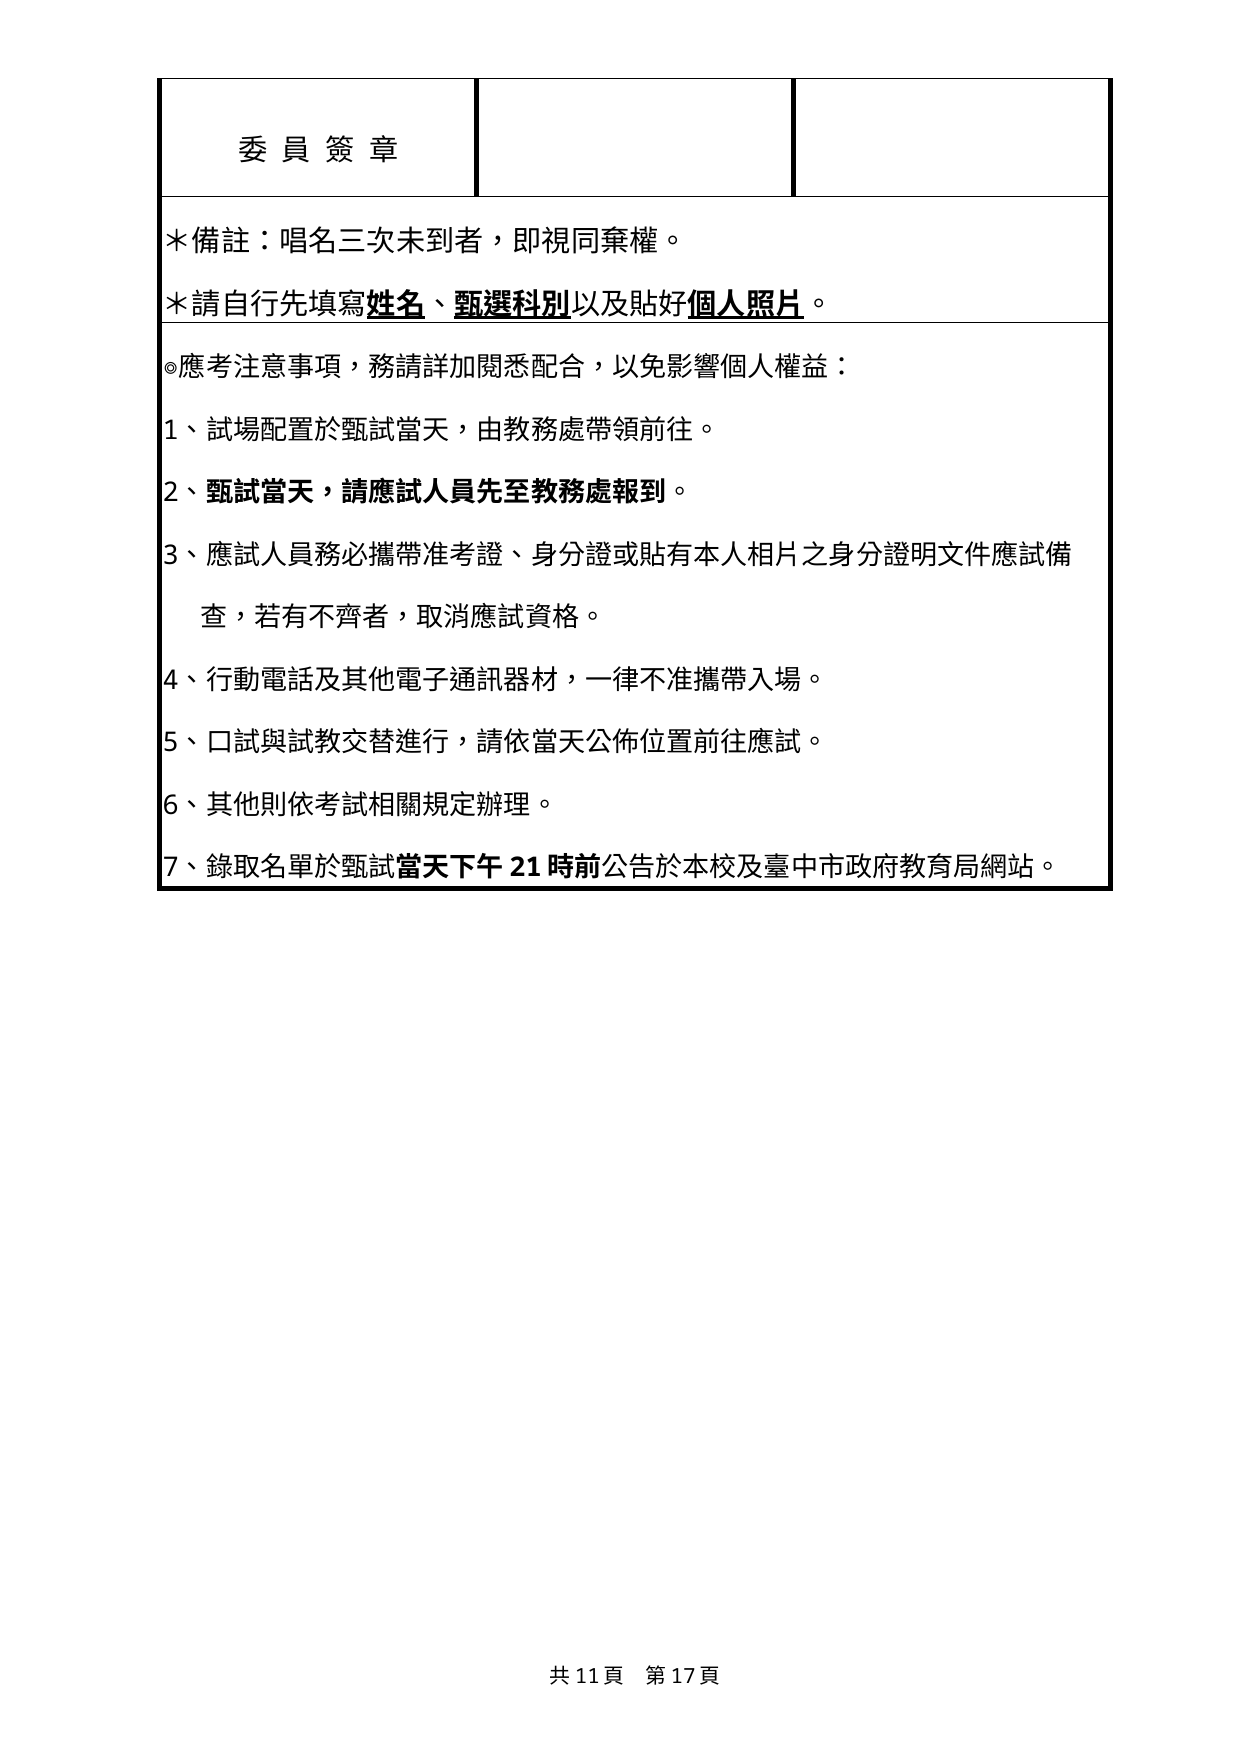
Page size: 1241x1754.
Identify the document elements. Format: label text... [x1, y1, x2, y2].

table_cell [479, 79, 791, 196]
table_cell ◎應考注意事項，務請詳加閱悉配合，以免影響個人權益： 1、試場配置於甄試當天，由教務處帶領前往。 2、甄試當天，請應試人員先至教務處報到。 3、應試人員務必攜帶准考證、身分證或貼有本人相片之身分證明文件應試備查，若有不齊者，取消應試資格。 4、行動電話及其他電子通訊器材，一律不准攜帶入場。 5、口試與試教交替進行，請依當天公佈位置前往應試。 6、其他則依考試相關規定辦理。 7、錄取名單於甄試當天下午21時前公告於本校及臺中市政府教育局網站。 [162, 323, 1108, 886]
table_cell 委 員 簽 章 [162, 79, 474, 196]
table_cell [796, 79, 1108, 196]
table_cell ＊備註：唱名三次未到者，即視同棄權。 ＊請自行先填寫姓名、甄選科別以及貼好個人照片。 [162, 197, 1108, 322]
